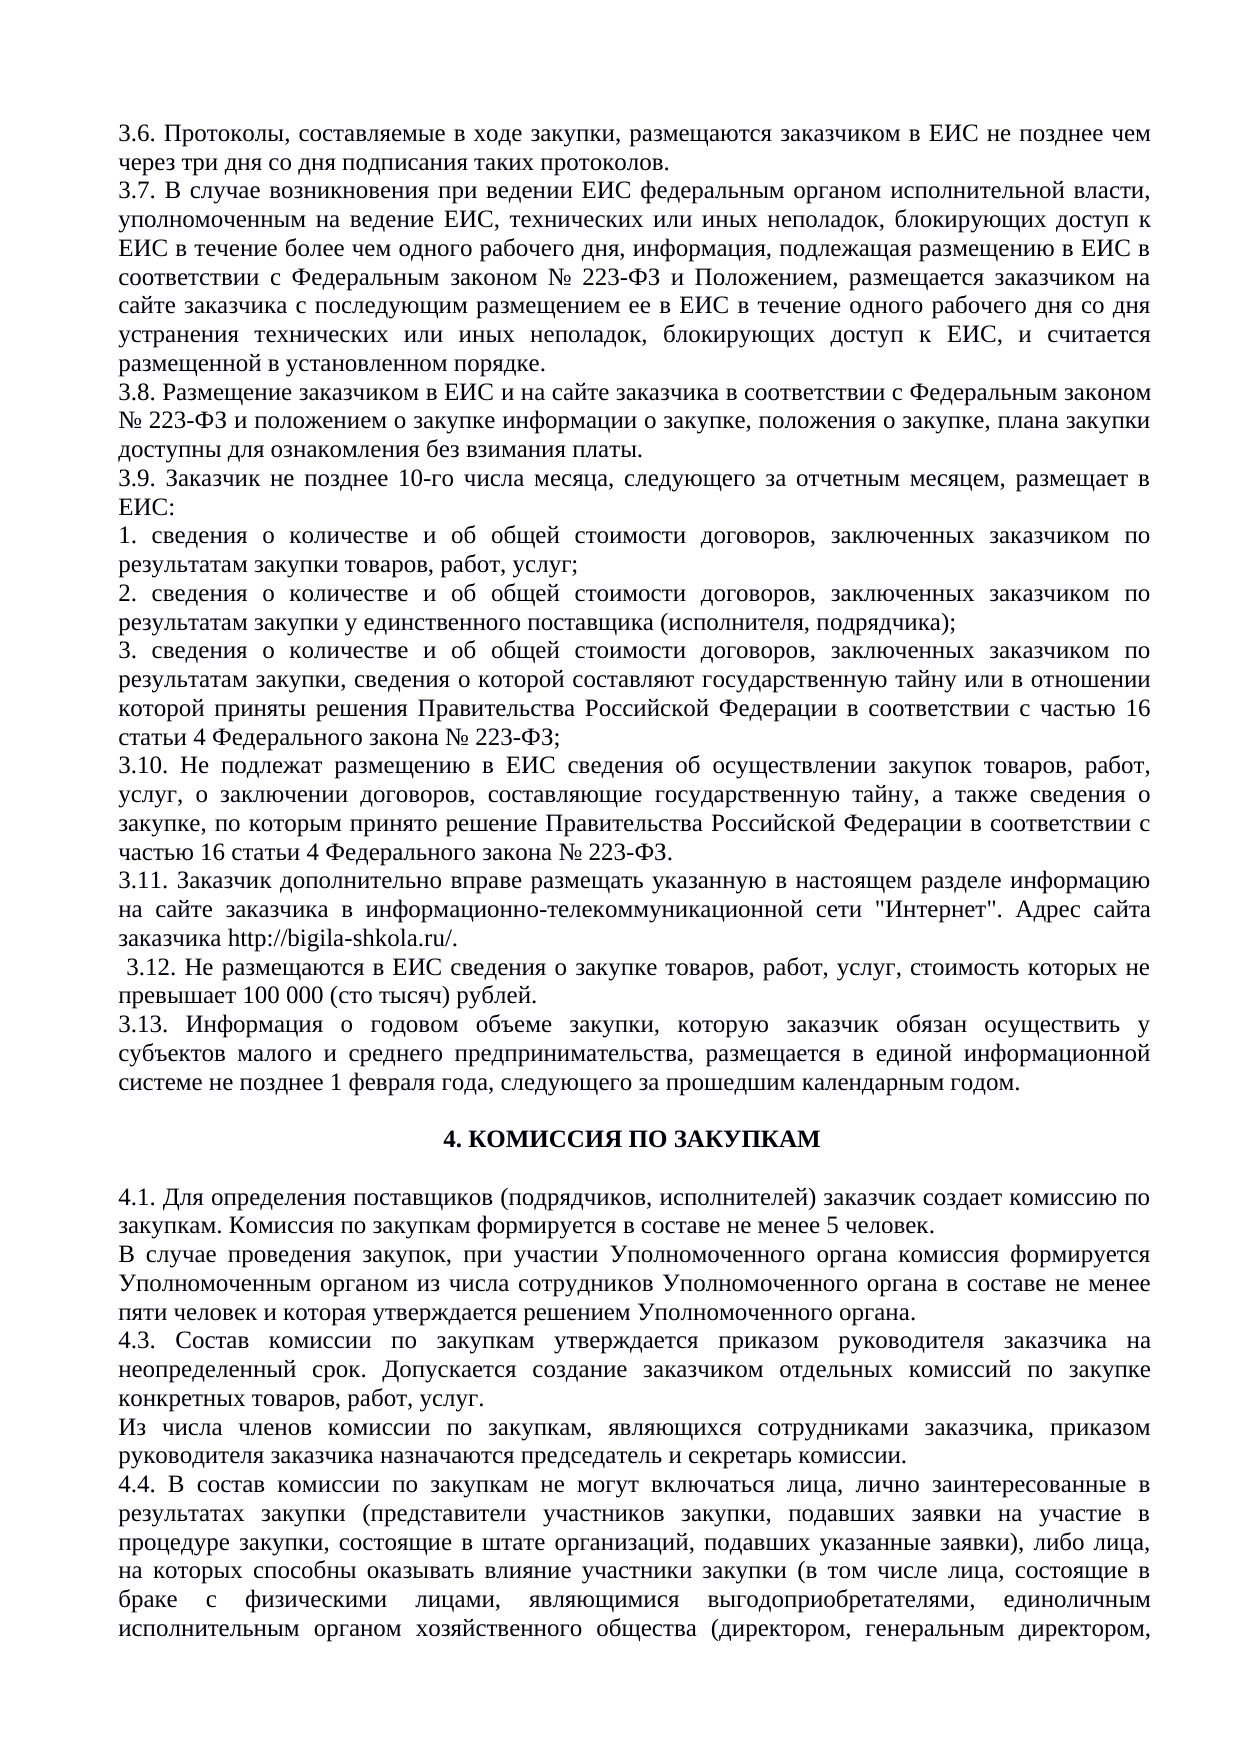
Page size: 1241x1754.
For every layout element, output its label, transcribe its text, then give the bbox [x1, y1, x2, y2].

text 3.9. Заказчик не позднее 10-го числа месяца, следующего за отчетным месяцем, размещает в ЕИС: [118, 463, 1152, 521]
text 3.10. Не подлежат размещению в ЕИС сведения об осуществлении закупок товаров, работ, услуг, о заключении договоров, составляющие государственную тайну, а также сведения о закупке, по которым принято решение Правительства Российской Федерации в соответствии с частью 16 статьи 4 Федерального закона № 223-ФЗ. [118, 751, 1152, 866]
text 3.7. В случае возникновения при ведении ЕИС федеральным органом исполнительной власти, уполномоченным на ведение ЕИС, технических или иных неполадок, блокирующих доступ к ЕИС в течение более чем одного рабочего дня, информация, подлежащая размещению в ЕИС в соответствии с Федеральным законом № 223-ФЗ и Положением, размещается заказчиком на сайте заказчика с последующим размещением ее в ЕИС в течение одного рабочего дня со дня устранения технических или иных неполадок, блокирующих доступ к ЕИС, и считается размещенной в установленном порядке. [118, 176, 1152, 377]
text 3.8. Размещение заказчиком в ЕИС и на сайте заказчика в соответствии с Федеральным законом № 223-ФЗ и положением о закупке информации о закупке, положения о закупке, плана закупки доступны для ознакомления без взимания платы. [118, 377, 1152, 463]
text 3.13. Информация о годовом объеме закупки, которую заказчик обязан осуществить у субъектов малого и среднего предпринимательства, размещается в единой информационной системе не позднее 1 февраля года, следующего за прошедшим календарным годом. [118, 1009, 1152, 1096]
text 3.11. Заказчик дополнительно вправе размещать указанную в настоящем разделе информацию на сайте заказчика в информационно-телекоммуникационной сети "Интернет". Адрес сайта заказчика http://bigila-shkola.ru/. [118, 866, 1152, 952]
text 4.3. Состав комиссии по закупкам утверждается приказом руководителя заказчика на неопределенный срок. Допускается создание заказчиком отдельных комиссий по закупке конкретных товаров, работ, услуг. [118, 1326, 1152, 1412]
text Из числа членов комиссии по закупкам, являющихся сотрудниками заказчика, приказом руководителя заказчика назначаются председатель и секретарь комиссии. [118, 1412, 1152, 1469]
text 4. КОМИССИЯ ПО ЗАКУПКАМ [118, 1124, 1152, 1153]
text 1. сведения о количестве и об общей стоимости договоров, заключенных заказчиком по результатам закупки товаров, работ, услуг; [118, 521, 1152, 578]
text 4.1. Для определения поставщиков (подрядчиков, исполнителей) заказчик создает комиссию по закупкам. Комиссия по закупкам формируется в составе не менее 5 человек. [118, 1182, 1152, 1239]
text 4.4. В состав комиссии по закупкам не могут включаться лица, лично заинтересованные в результатах закупки (представители участников закупки, подавших заявки на участие в процедуре закупки, состоящие в штате организаций, подавших указанные заявки), либо лица, на которых способны оказывать влияние участники закупки (в том числе лица, состоящие в браке с физическими лицами, являющимися выгодоприобретателями, единоличным исполнительным органом хозяйственного общества (директором, генеральным директором, [118, 1469, 1152, 1642]
text 3. сведения о количестве и об общей стоимости договоров, заключенных заказчиком по результатам закупки, сведения о которой составляют государственную тайну или в отношении которой приняты решения Правительства Российской Федерации в соответствии с частью 16 статьи 4 Федерального закона № 223-ФЗ; [118, 636, 1152, 751]
text 3.6. Протоколы, составляемые в ходе закупки, размещаются заказчиком в ЕИС не позднее чем через три дня со дня подписания таких протоколов. [118, 118, 1152, 176]
text В случае проведения закупок, при участии Уполномоченного органа комиссия формируется Уполномоченным органом из числа сотрудников Уполномоченного органа в составе не менее пяти человек и которая утверждается решением Уполномоченного органа. [118, 1239, 1152, 1326]
text 2. сведения о количестве и об общей стоимости договоров, заключенных заказчиком по результатам закупки у единственного поставщика (исполнителя, подрядчика); [118, 578, 1152, 636]
text 3.12. Не размещаются в ЕИС сведения о закупке товаров, работ, услуг, стоимость которых не превышает 100 000 (сто тысяч) рублей. [118, 952, 1152, 1009]
